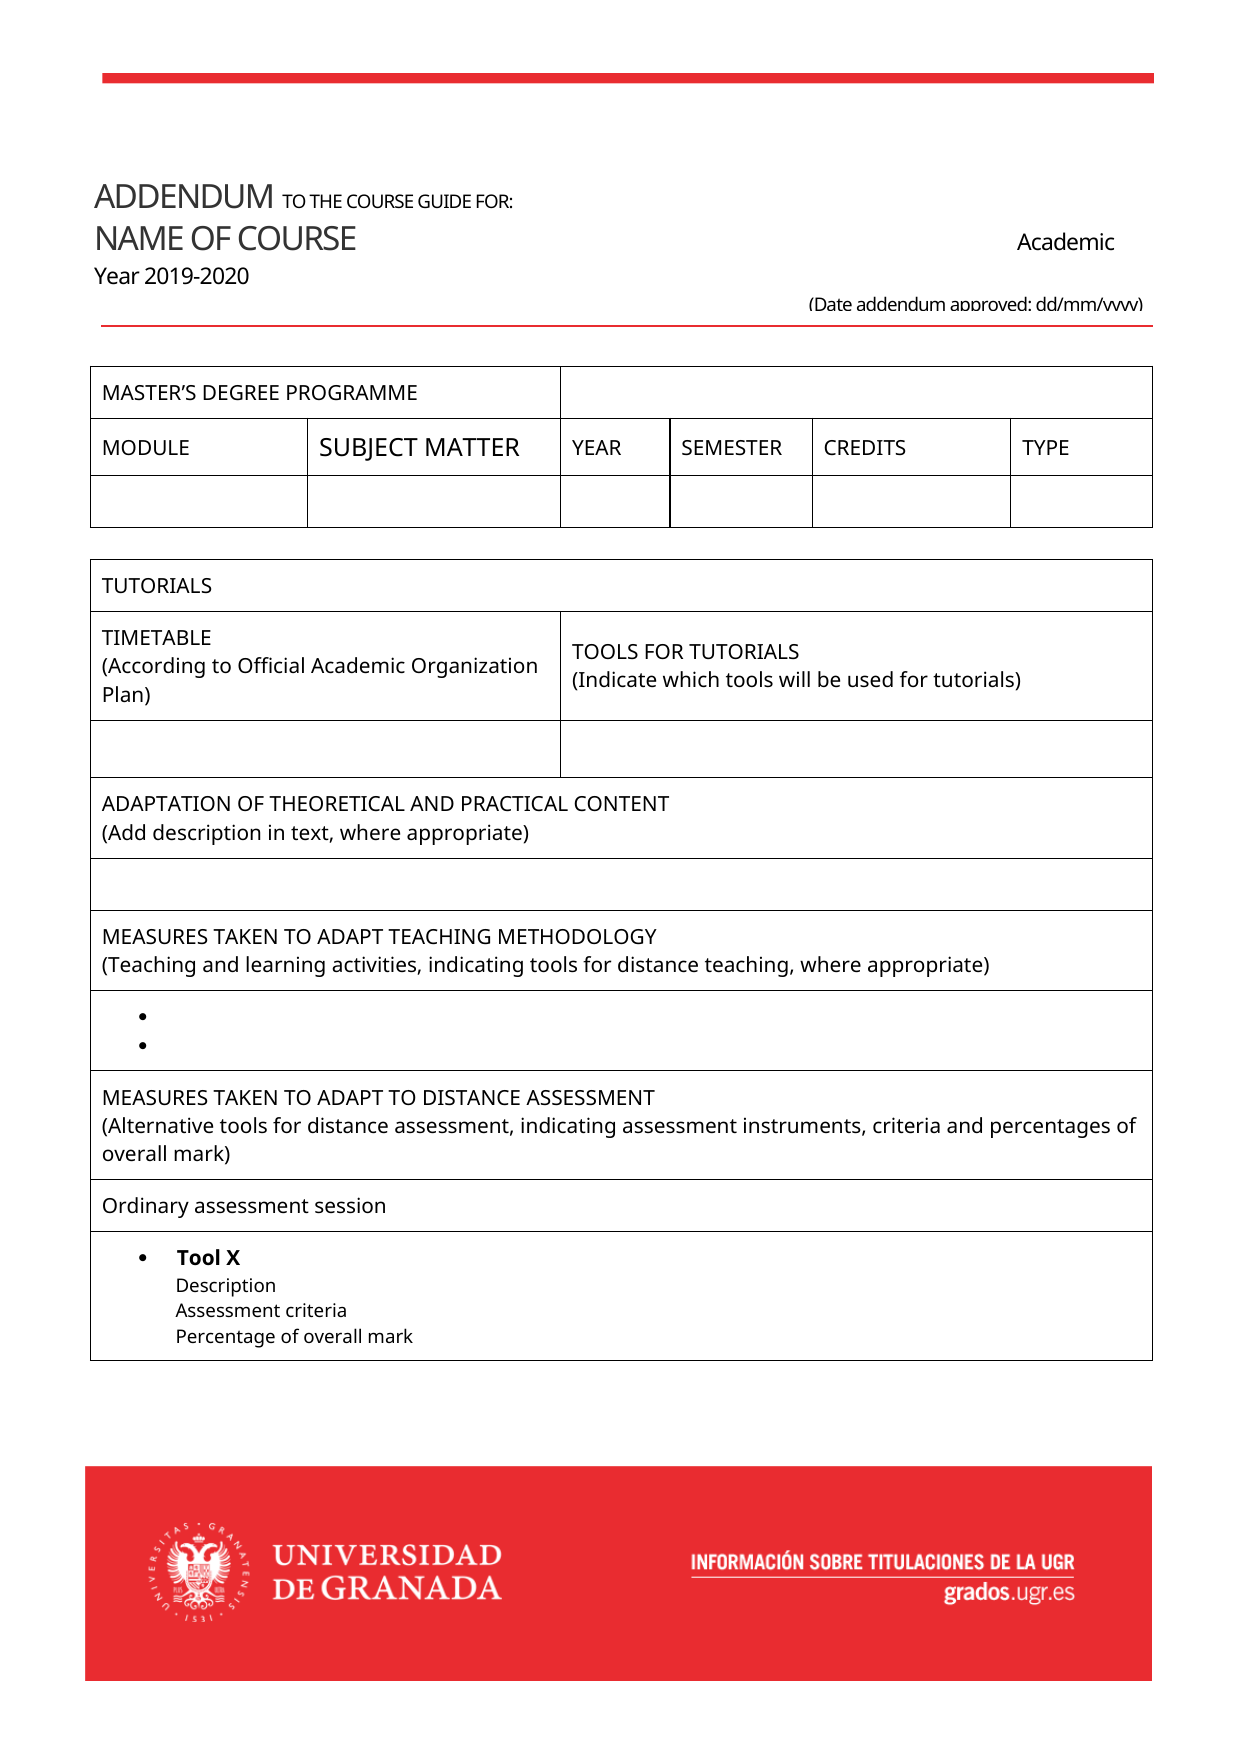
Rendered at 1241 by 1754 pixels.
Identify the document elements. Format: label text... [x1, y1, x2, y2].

table_cell Ordinary assessment session [91, 1180, 1152, 1231]
table_cell [813, 476, 1010, 527]
table_cell [561, 476, 669, 527]
table_cell MODULE [91, 419, 307, 475]
table_cell [308, 476, 560, 527]
table_header [561, 367, 1152, 418]
table_cell [91, 859, 1152, 909]
table_cell TOOLS FOR TUTORIALS (Indicate which tools will be used for tutorials) [561, 612, 1152, 719]
picture [102, 73, 1154, 143]
table_cell TIMETABLE (According to Official Academic Organization Plan) [91, 612, 560, 719]
table_header TUTORIALS [91, 560, 1152, 611]
table_cell Tool X Description Assessment criteria Percentage of overall mark [91, 1232, 1152, 1360]
table_cell [671, 476, 812, 527]
picture [83, 1465, 1152, 1681]
table_cell [91, 721, 560, 777]
table_cell MEASURES TAKEN TO ADAPT TO DISTANCE ASSESSMENT (Alternative tools for distance assessment, indicating assessment instruments, criteria and percentages of overall mark) [91, 1071, 1152, 1179]
table_cell SEMESTER [671, 419, 812, 475]
table_cell SUBJECT MATTER [308, 419, 560, 475]
text NAME OF COURSE Academic Year 2019-2020 [94, 215, 1144, 291]
table_cell MEASURES TAKEN TO ADAPT TEACHING METHODOLOGY (Teaching and learning activities, indicating tools for distance teaching, where appropriate) [91, 911, 1152, 990]
table_cell ADAPTATION OF THEORETICAL AND PRACTICAL CONTENT (Add description in text, where appropriate) [91, 778, 1152, 858]
table_cell YEAR [561, 419, 669, 475]
table_cell [91, 991, 1152, 1070]
table_header MASTER’S DEGREE PROGRAMME [91, 367, 560, 418]
table_cell TYPE [1011, 419, 1152, 475]
table_cell [91, 476, 307, 527]
table_cell [1011, 476, 1152, 527]
table_cell CREDITS [813, 419, 1010, 475]
table_cell [561, 721, 1152, 777]
text ADDENDUM TO THE COURSE GUIDE FOR: [94, 186, 1144, 215]
text (Date addendum approved: dd/mm/yyyy) [94, 291, 1144, 311]
